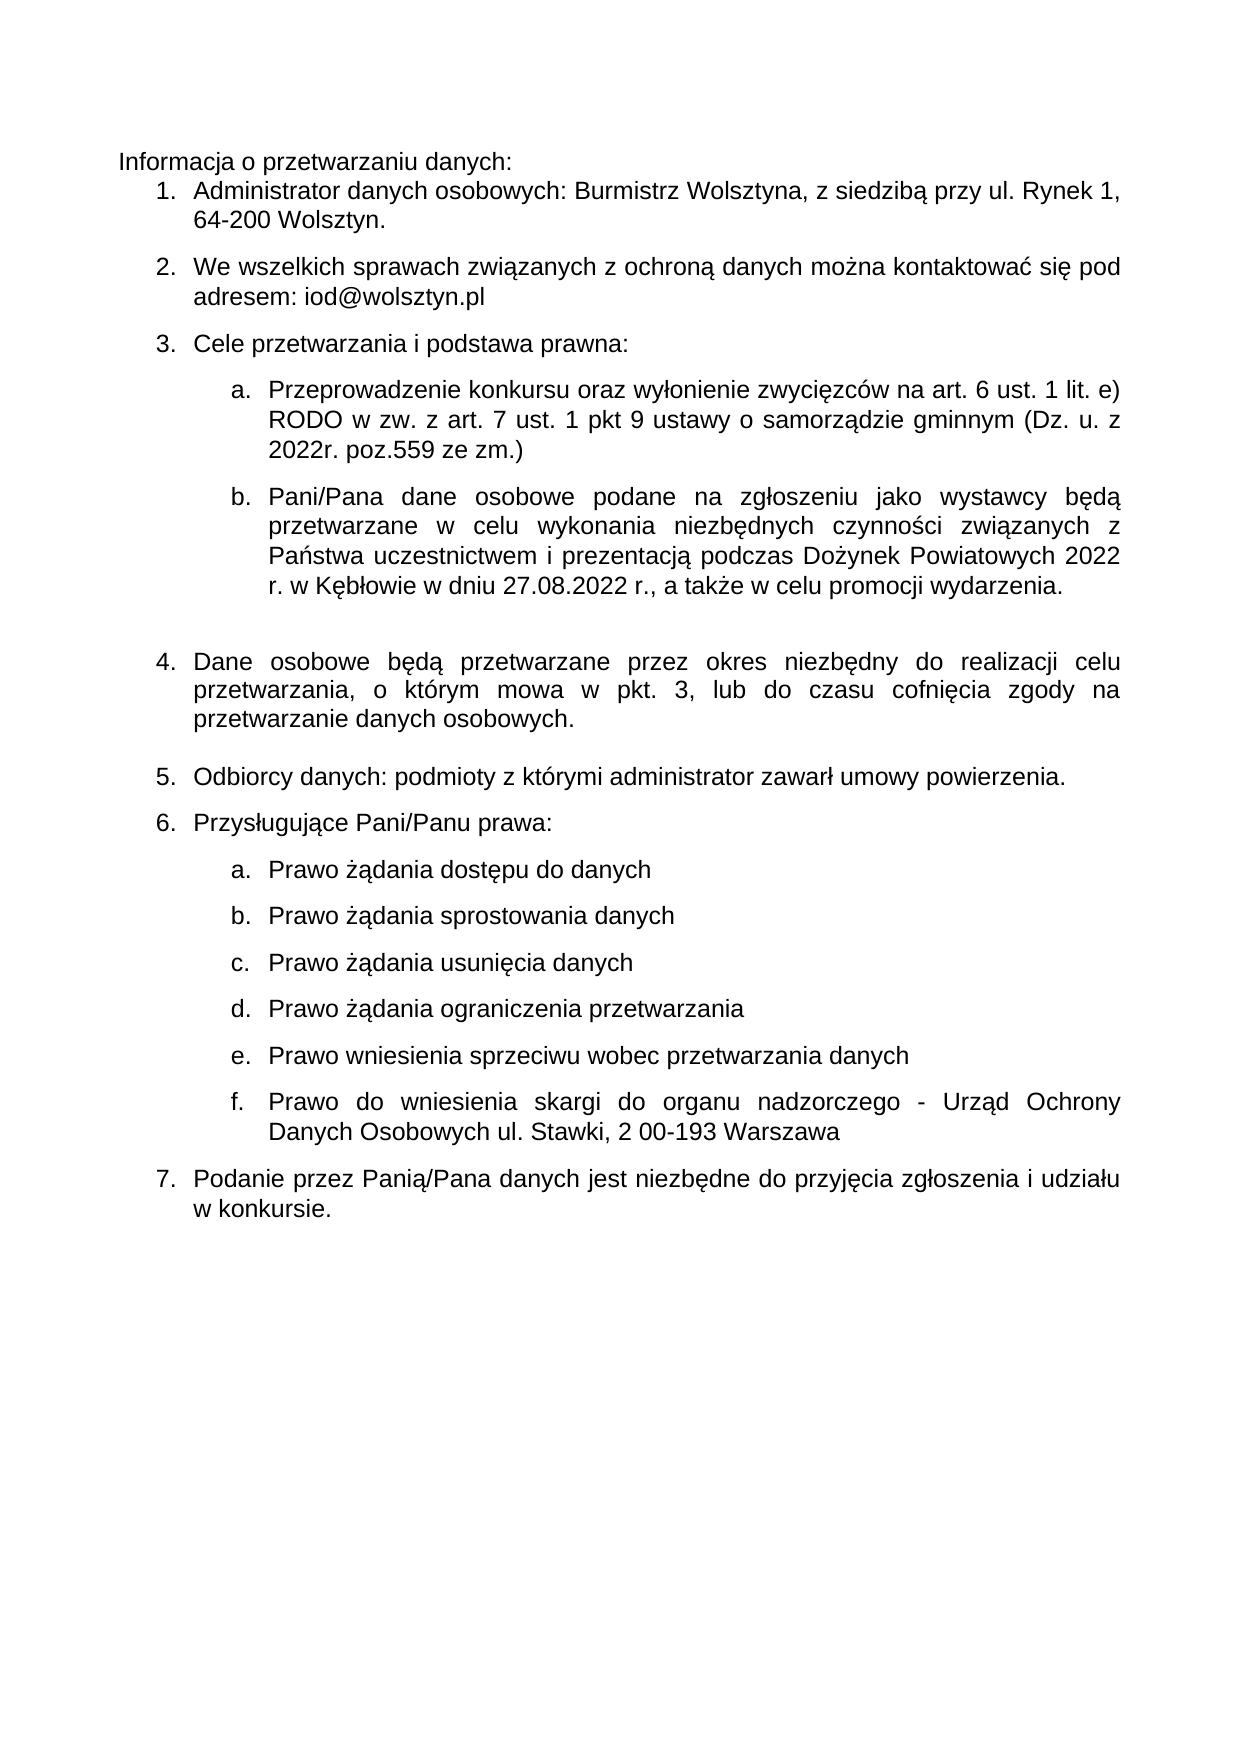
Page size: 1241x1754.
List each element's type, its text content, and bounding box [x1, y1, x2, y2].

list Prawo do wniesienia skargi do organu nadzorczego - Urząd Ochrony Danych Osobowych ul. Stawki, 2 00-193 Warszawa [231, 1087, 1122, 1146]
list We wszelkich sprawach związanych z ochroną danych można kontaktować się pod adresem: iod@wolsztyn.pl [156, 252, 1122, 311]
list Administrator danych osobowych: Burmistrz Wolsztyna, z siedzibą przy ul. Rynek 1, 64-200 Wolsztyn. [156, 176, 1122, 234]
list Przysługujące Pani/Panu prawa: [156, 808, 1122, 837]
list Przeprowadzenie konkursu oraz wyłonienie zwycięzców na art. 6 ust. 1 lit. e) RODO w zw. z art. 7 ust. 1 pkt 9 ustawy o samorządzie gminnym (Dz. u. z 2022r. poz.559 ze zm.) [231, 375, 1122, 464]
list Pani/Pana dane osobowe podane na zgłoszeniu jako wystawcy będą przetwarzane w celu wykonania niezbędnych czynności związanych z Państwa uczestnictwem i prezentacją podczas Dożynek Powiatowych 2022 r. w Kębłowie w dniu 27.08.2022 r., a także w celu promocji wydarzenia. [231, 481, 1122, 600]
list Podanie przez Panią/Pana danych jest niezbędne do przyjęcia zgłoszenia i udziału w konkursie. [156, 1164, 1122, 1222]
list Prawo żądania ograniczenia przetwarzania [231, 994, 1122, 1023]
list Prawo żądania dostępu do danych [231, 854, 1122, 883]
list Prawo żądania sprostowania danych [231, 901, 1122, 930]
text Informacja o przetwarzaniu danych: [118, 147, 1122, 176]
list Cele przetwarzania i podstawa prawna: [156, 328, 1122, 357]
list Odbiorcy danych: podmioty z którymi administrator zawarł umowy powierzenia. [156, 761, 1122, 790]
list Prawo żądania usunięcia danych [231, 948, 1122, 976]
list Prawo wniesienia sprzeciwu wobec przetwarzania danych [231, 1041, 1122, 1069]
list Dane osobowe będą przetwarzane przez okres niezbędny do realizacji celu przetwarzania, o którym mowa w pkt. 3, lub do czasu cofnięcia zgody na przetwarzanie danych osobowych. [156, 646, 1122, 733]
